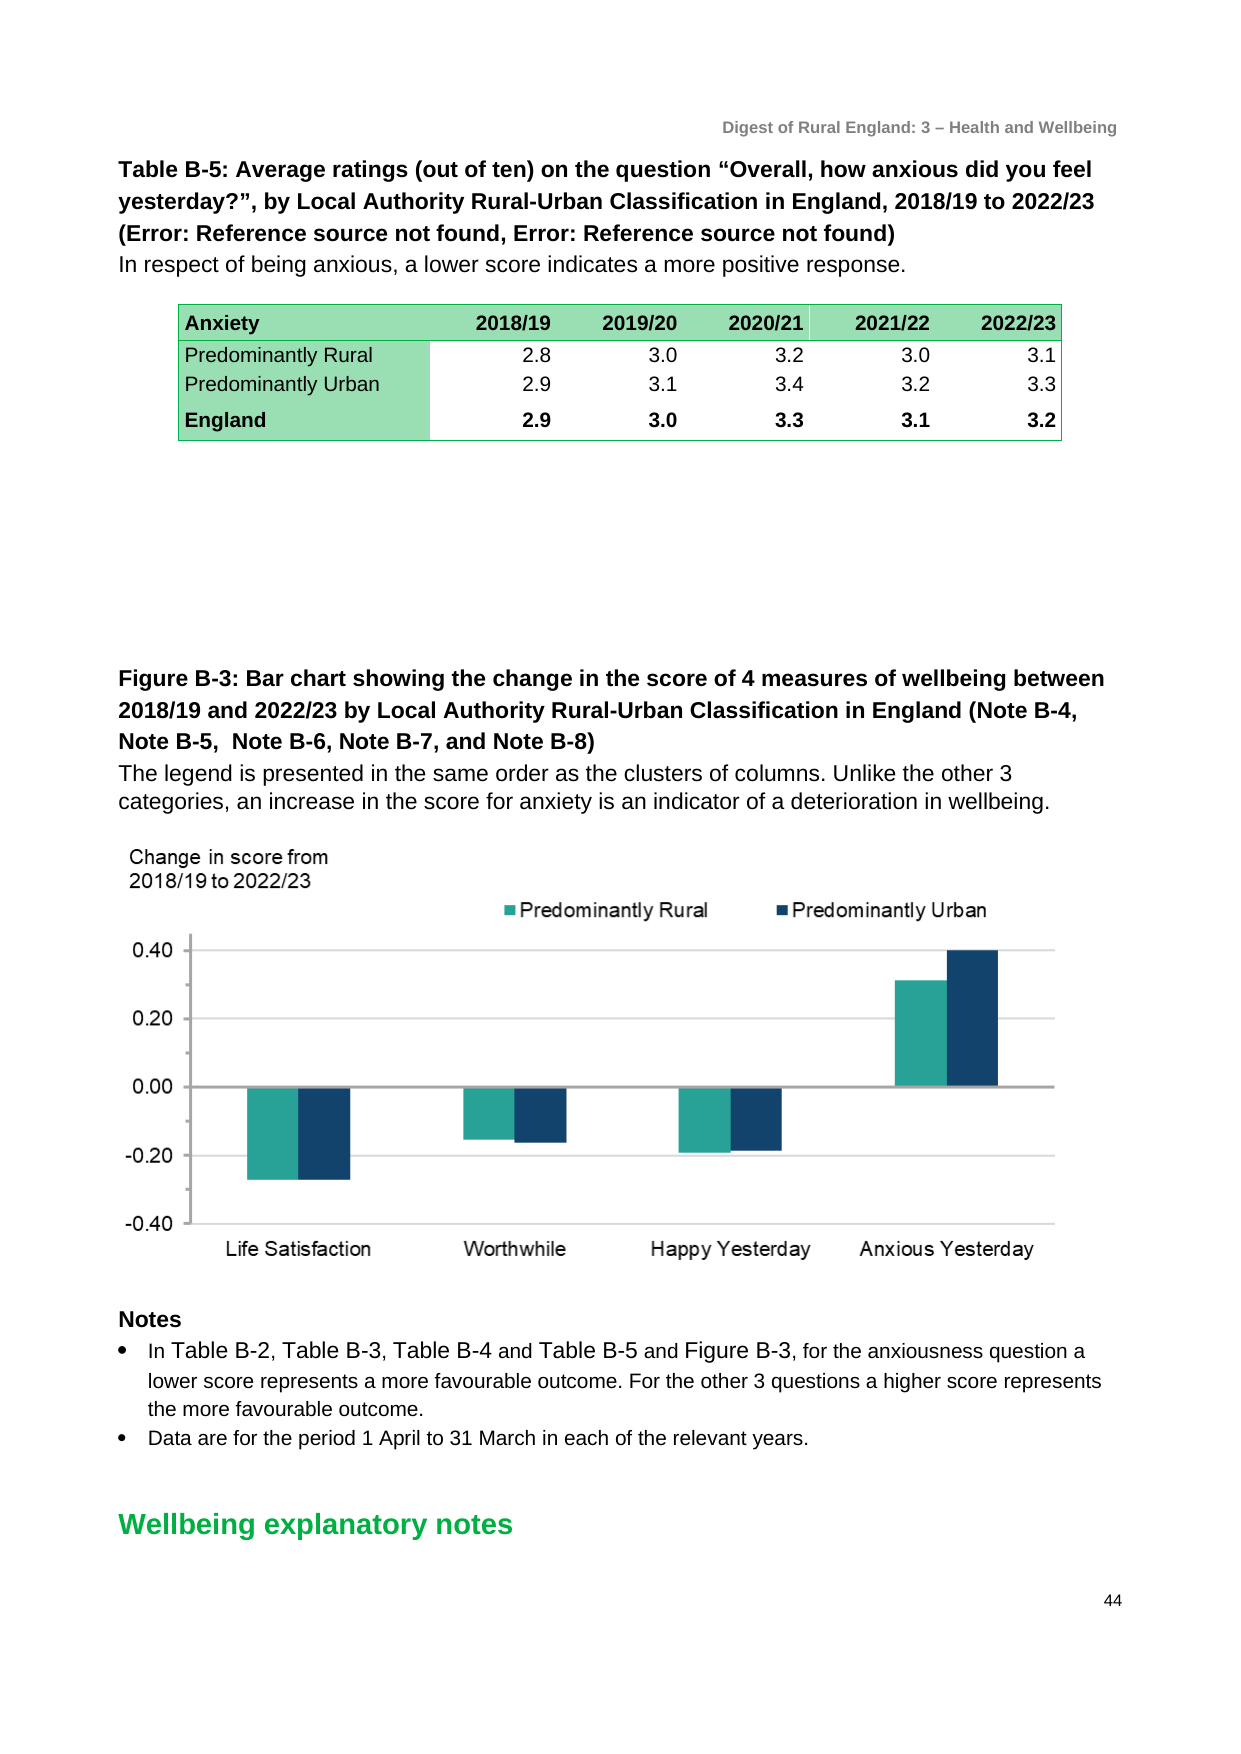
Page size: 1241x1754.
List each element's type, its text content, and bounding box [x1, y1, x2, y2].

table_header 2019/20 [557, 305, 683, 340]
table_cell 3.1 [810, 400, 936, 440]
subtitle Wellbeing explanatory notes [118, 1507, 1122, 1541]
text In respect of being anxious, a lower score indicates a more positive response. [118, 251, 1122, 277]
text Notes [118, 1306, 1122, 1332]
table_cell 3.2 [810, 369, 936, 399]
table_header 2022/23 [936, 305, 1061, 340]
table_cell Predominantly Urban [179, 369, 430, 399]
table_cell 2.9 [430, 369, 557, 399]
table_header Anxiety [179, 305, 430, 340]
table_header 2018/19 [430, 305, 557, 340]
table_cell 3.1 [936, 341, 1061, 369]
table_cell 2.9 [430, 400, 557, 440]
table_cell 3.2 [683, 341, 809, 369]
table_cell 3.0 [810, 341, 936, 369]
table_header 2020/21 [683, 305, 809, 340]
text Table B‑5: Average ratings (out of ten) on the question “Overall, how anxious did you feel yesterday?”, by Local Authority Rural-Urban Classification in England, 2018/19 to 2022/23 (Note B-4, Note B-5) [118, 156, 1122, 246]
text Figure B‑3: Bar chart showing the change in the score of 4 measures of wellbeing between 2018/19 and 2022/23 by Local Authority Rural-Urban Classification in England (Note B-4, Note B-5, Note B-6, Note B-7, and Note B-8) [118, 665, 1122, 755]
table_cell 3.2 [936, 400, 1061, 440]
table_cell England [179, 399, 430, 440]
table_cell 2.8 [430, 341, 557, 369]
table_cell 3.1 [557, 369, 683, 399]
table_cell 3.0 [557, 400, 683, 440]
list Data are for the period 1 April to 31 March in each of the relevant years. [118, 1426, 1122, 1450]
table_header 2021/22 [810, 305, 936, 340]
table_cell 3.0 [557, 341, 683, 369]
table_cell 3.3 [936, 369, 1061, 399]
table_cell 3.4 [683, 369, 809, 399]
text The legend is presented in the same order as the clusters of columns. Unlike the other 3 categories, an increase in the score for anxiety is an indicator of a deterioration in wellbeing. [118, 760, 1122, 814]
table_cell 3.3 [683, 400, 809, 440]
list In Table B‑2, Table B‑3, Table B‑4 and Table B‑5 and Figure B‑3, for the anxiousness question a lower score represents a more favourable outcome. For the other 3 questions a higher score represents the more favourable outcome. [118, 1337, 1122, 1421]
table_cell Predominantly Rural [179, 341, 430, 369]
